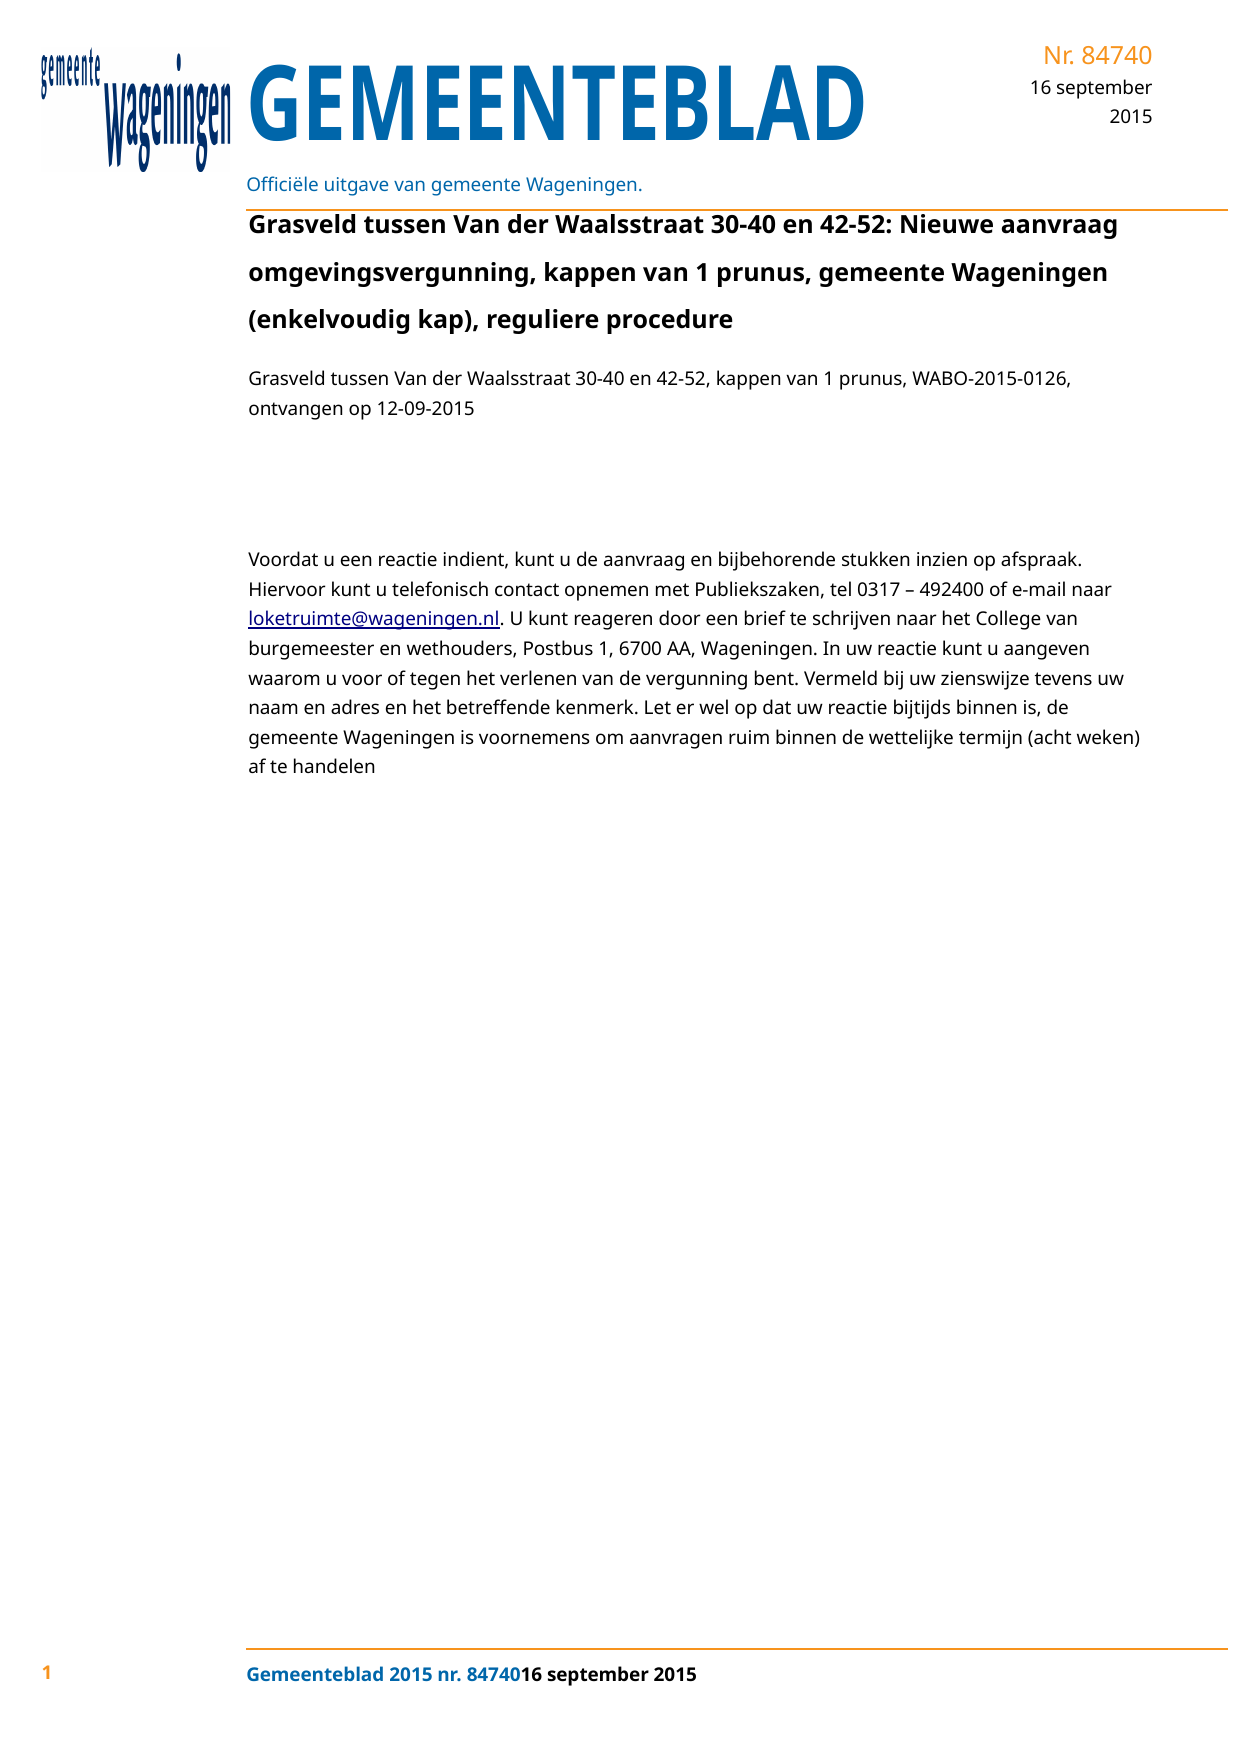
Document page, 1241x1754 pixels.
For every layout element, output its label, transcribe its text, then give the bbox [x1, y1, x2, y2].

text Grasveld tussen Van der Waalsstraat 30-40 en 42-52, kappen van 1 prunus, WABO-2015-0126, ontvangen op 12-09-2015 [248, 366, 1152, 421]
text Voordat u een reactie indient, kunt u de aanvraag en bijbehorende stukken inzien op afspraak. Hiervoor kunt u telefonisch contact opnemen met Publiekszaken, tel 0317 – 492400 of e-mail naar loketruimte@wageningen.nl. U kunt reageren door een brief te schrijven naar het College van burgemeester en wethouders, Postbus 1, 6700 AA, Wageningen. In uw reactie kunt u aangeven waarom u voor of tegen het verlenen van de vergunning bent. Vermeld bij uw zienswijze tevens uw naam en adres en het betreffende kenmerk. Let er wel op dat uw reactie bijtijds binnen is, de gemeente Wageningen is voornemens om aanvragen ruim binnen de wettelijke termijn (acht weken) af te handelen [248, 546, 1152, 779]
picture [41, 47, 231, 172]
text Grasveld tussen Van der Waalsstraat 30-40 en 42-52: Nieuwe aanvraag omgevingsvergunning, kappen van 1 prunus, gemeente Wageningen (enkelvoudig kap), reguliere procedure [248, 211, 1152, 336]
